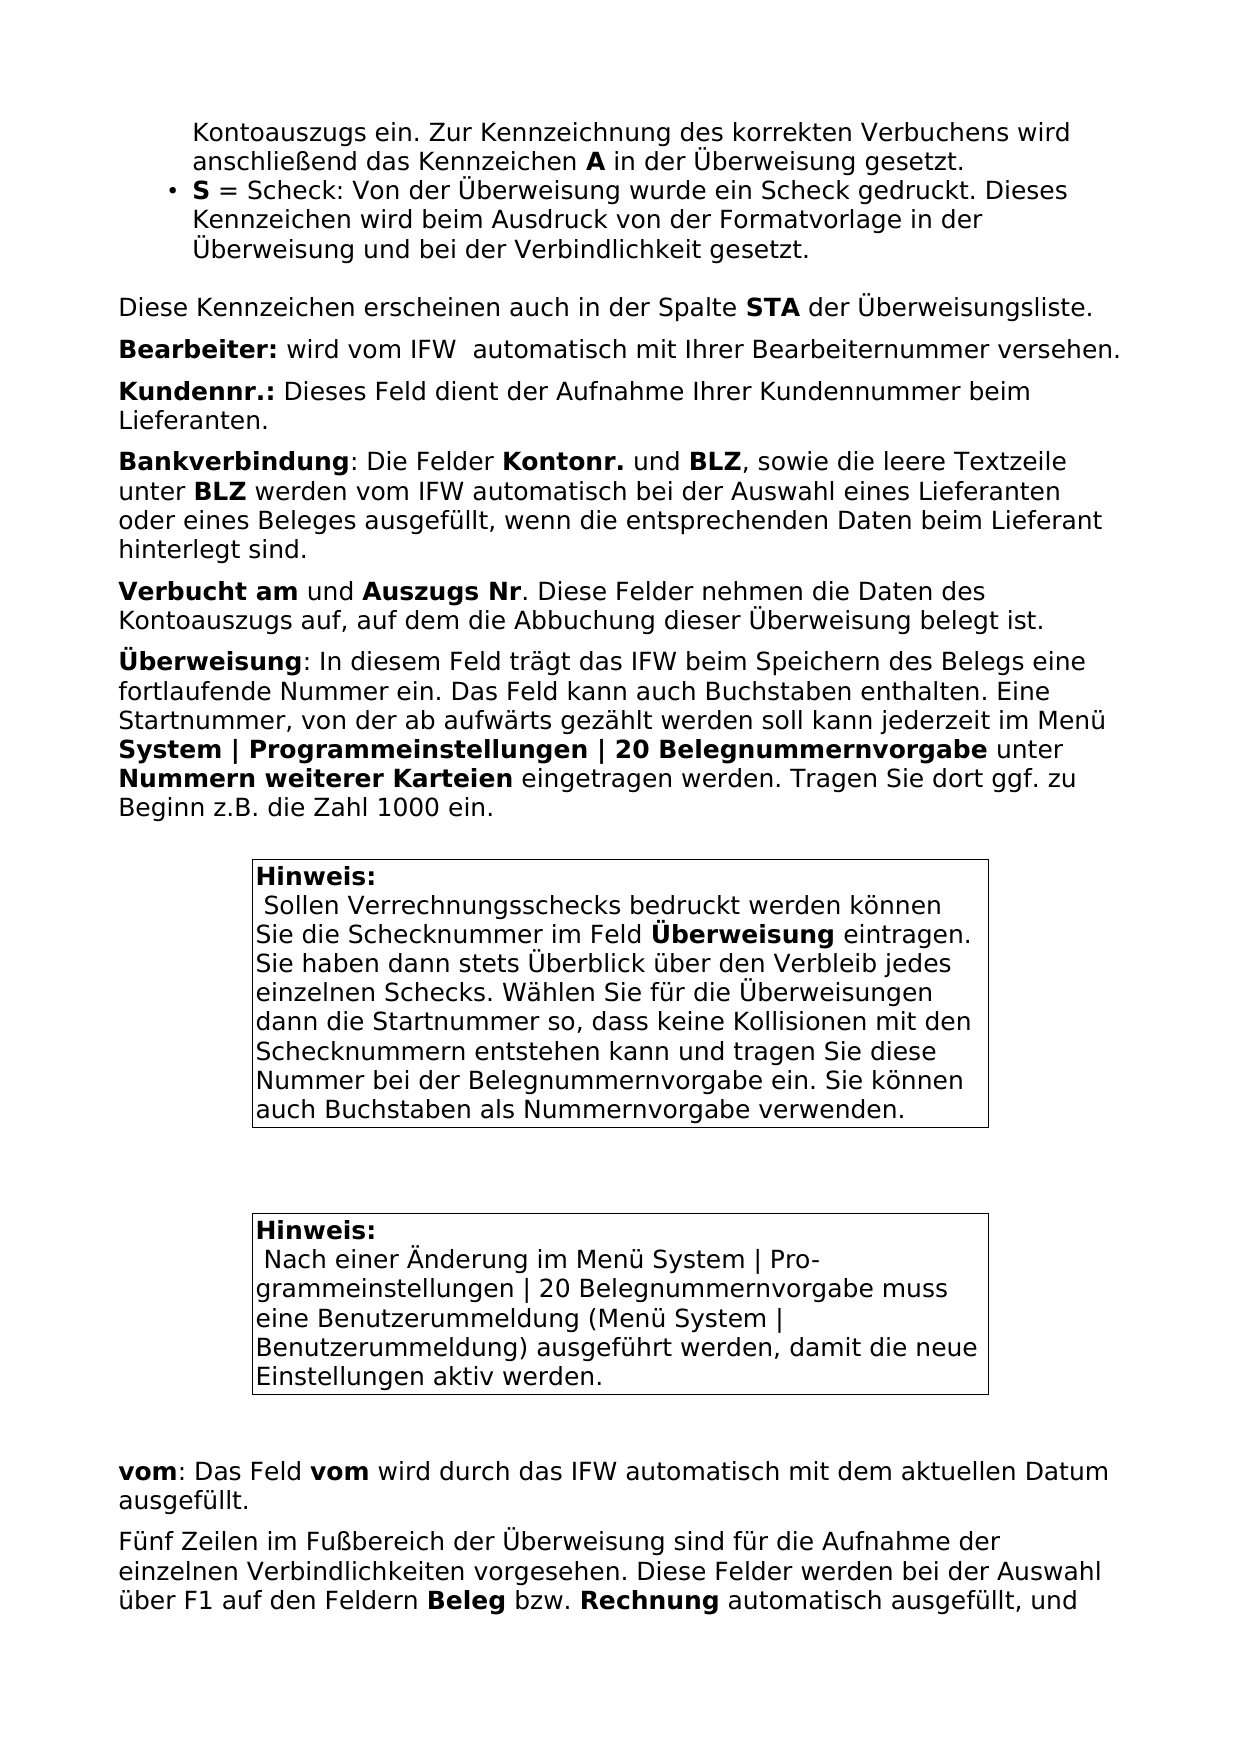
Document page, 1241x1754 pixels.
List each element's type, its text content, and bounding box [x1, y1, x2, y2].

text Kundennr.: Dieses Feld dient der Aufnahme Ihrer Kundennummer beim Lieferanten. [118, 377, 1122, 435]
text Diese Kennzeichen erscheinen auch in der Spalte STA der Überweisungsliste. [118, 293, 1122, 323]
text Bearbeiter: wird vom IFW automatisch mit Ihrer Bearbeiternummer versehen. [118, 335, 1122, 364]
text vom: Das Feld vom wird durch das IFW automatisch mit dem aktuellen Datum ausgefüllt. [118, 1457, 1122, 1515]
list S = Scheck: Von der Überweisung wurde ein Scheck gedruckt. Dieses Kennzeichen wird beim Ausdruck von der Formatvorlage in der Überweisung und bei der Verbindlichkeit ge­setzt. [177, 176, 1122, 264]
text Überweisung: In diesem Feld trägt das IFW beim Speichern des Belegs eine fortlaufende Nummer ein. Das Feld kann auch Buchstaben enthalten. Eine Startnummer, von der ab aufwärts gezählt werden soll kann jederzeit im Menü System | Pro­grammeinstellungen | 20 Belegnummernvorgabe unter Nummern weiterer Karteien eingetragen werden. Tragen Sie dort ggf. zu Beginn z.B. die Zahl 1000 ein. [118, 648, 1122, 823]
list Kontoauszugs ein. Zur Kennzeichnung des korrekten Verbuchens wird anschließend das Kennzeichen A in der Überweisung gesetzt. [177, 118, 1122, 176]
text Fünf Zeilen im Fußbereich der Überweisung sind für die Aufnahme der einzelnen Verbindlich­keiten vorgesehen. Diese Felder werden bei der Auswahl über F1 auf den Feldern Beleg bzw. Rechnung automatisch ausgefüllt, und [118, 1528, 1122, 1615]
table_header Hinweis: Sollen Verrechnungsschecks bedruckt werden können Sie die Schecknummer im Feld Überweisung eintragen. Sie haben dann stets Überblick über den Verbleib jedes einzelnen Schecks. Wählen Sie für die Überweisungen dann die Startnummer so, dass keine Kollisionen mit den Schecknummern entstehen kann und tragen Sie diese Nummer bei der Belegnummernvorgabe ein. Sie können auch Buchstaben als Nummernvorgabe verwenden. [253, 860, 988, 1127]
text Bankverbindung: Die Felder Kontonr. und BLZ, sowie die leere Textzeile unter BLZ werden vom IFW automatisch bei der Auswahl eines Lieferanten oder eines Beleges ausgefüllt, wenn die entsprechenden Daten beim Lieferant hinterlegt sind. [118, 448, 1122, 564]
table_header Hinweis: Nach einer Änderung im Menü System | Pro­grammeinstellungen | 20 Belegnummernvorgabe muss eine Benutzerummeldung (Menü System | Benutzerummeldung) ausgeführt werden, damit die neue Einstellungen aktiv werden. [253, 1214, 988, 1394]
text Verbucht am und Auszugs Nr. Diese Felder nehmen die Daten des Kontoauszugs auf, auf dem die Abbuchung dieser Überweisung belegt ist. [118, 577, 1122, 635]
